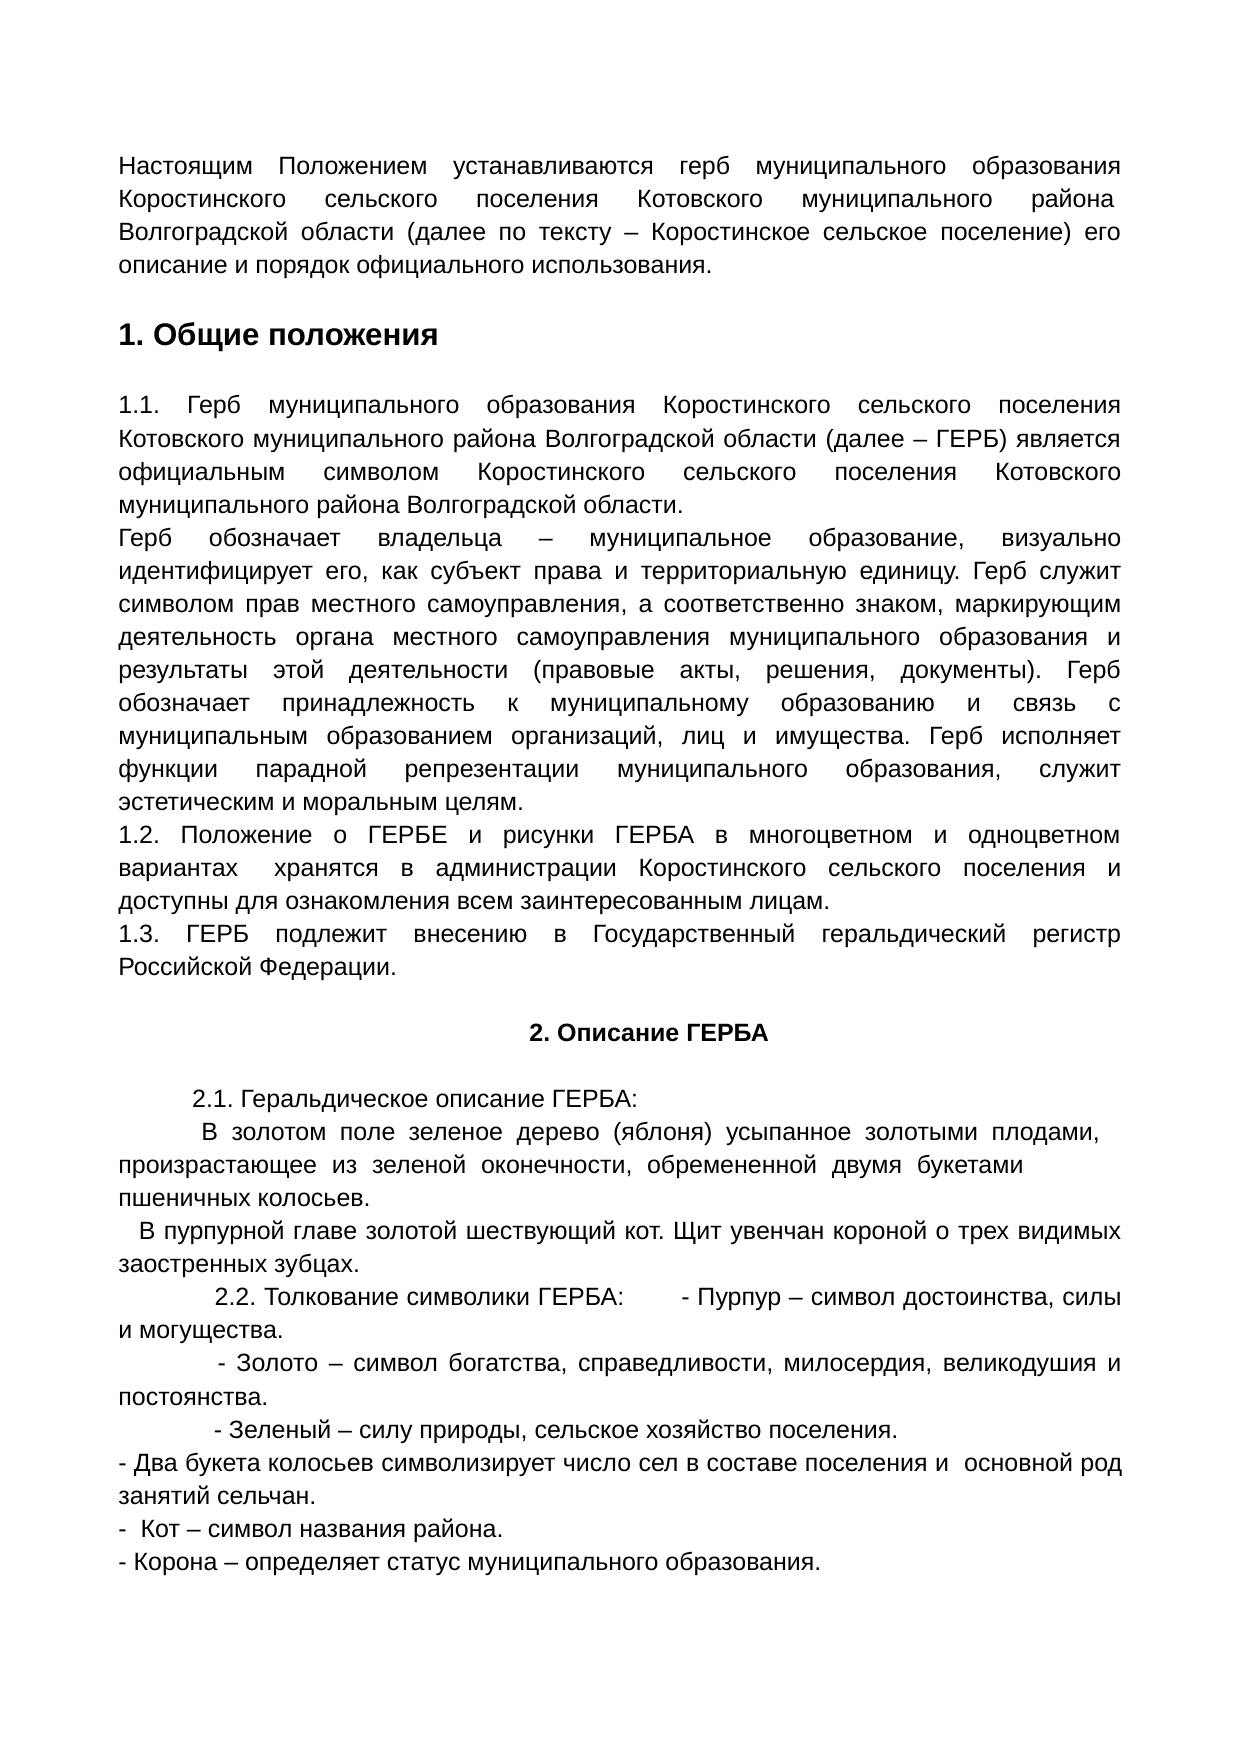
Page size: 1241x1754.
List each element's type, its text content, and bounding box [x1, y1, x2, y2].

text - Корона – определяет статус муниципального образования. [118, 1547, 1122, 1576]
text 1.3. ГЕРБ подлежит внесению в Государственный геральдический регистр Российской Федерации. [118, 919, 1122, 981]
text 2. Описание ГЕРБА [118, 1018, 1122, 1047]
text 2.2. Толкование символики ГЕРБА: - Пурпур – символ достоинства, силы и могущества. [118, 1282, 1122, 1344]
text В золотом поле зеленое дерево (яблоня) усыпанное золотыми плодами, произрастающее из зеленой оконечности, обремененной двумя букетами пшеничных колосьев. [118, 1117, 1122, 1212]
text - Кот – символ названия района. [118, 1514, 1122, 1542]
text 1.1. Герб муниципального образования Коростинского сельского поселения Котовского муниципального района Волгоградской области (далее – ГЕРБ) является официальным символом Коростинского сельского поселения Котовского муниципального района Волгоградской области. [118, 391, 1122, 518]
text В пурпурной главе золотой шествующий кот. Щит увенчан короной о трех видимых заостренных зубцах. [118, 1216, 1122, 1278]
text 2.1. Геральдическое описание ГЕРБА: [118, 1084, 1122, 1113]
text - Золото – символ богатства, справедливости, милосердия, великодушия и постоянства. [118, 1348, 1122, 1410]
text - Зеленый – силу природы, сельское хозяйство поселения. [118, 1414, 1122, 1443]
text Настоящим Положением устанавливаются герб муниципального образования Коростинского сельского поселения Котовского муниципального района Волгоградской области (далее по тексту – Коростинское сельское поселение) его описание и порядок официального использования. [118, 151, 1122, 279]
text - Два букета колосьев символизирует число сел в составе поселения и основной род занятий сельчан. [118, 1448, 1122, 1509]
text 1. Общие положения [118, 316, 1122, 352]
text Герб обозначает владельца – муниципальное образование, визуально идентифицирует его, как субъект права и территориальную единицу. Герб служит символом прав местного самоуправления, а соответственно знаком, маркирующим деятельность органа местного самоуправления муниципального образования и результаты этой деятельности (правовые акты, решения, документы). Герб обозначает принадлежность к муниципальному образованию и связь с муниципальным образованием организаций, лиц и имущества. Герб исполняет функции парадной репрезентации муниципального образования, служит эстетическим и моральным целям. [118, 523, 1122, 816]
text 1.2. Положение о ГЕРБЕ и рисунки ГЕРБА в многоцветном и одноцветном вариантах хранятся в администрации Коростинского сельского поселения и доступны для ознакомления всем заинтересованным лицам. [118, 820, 1122, 914]
